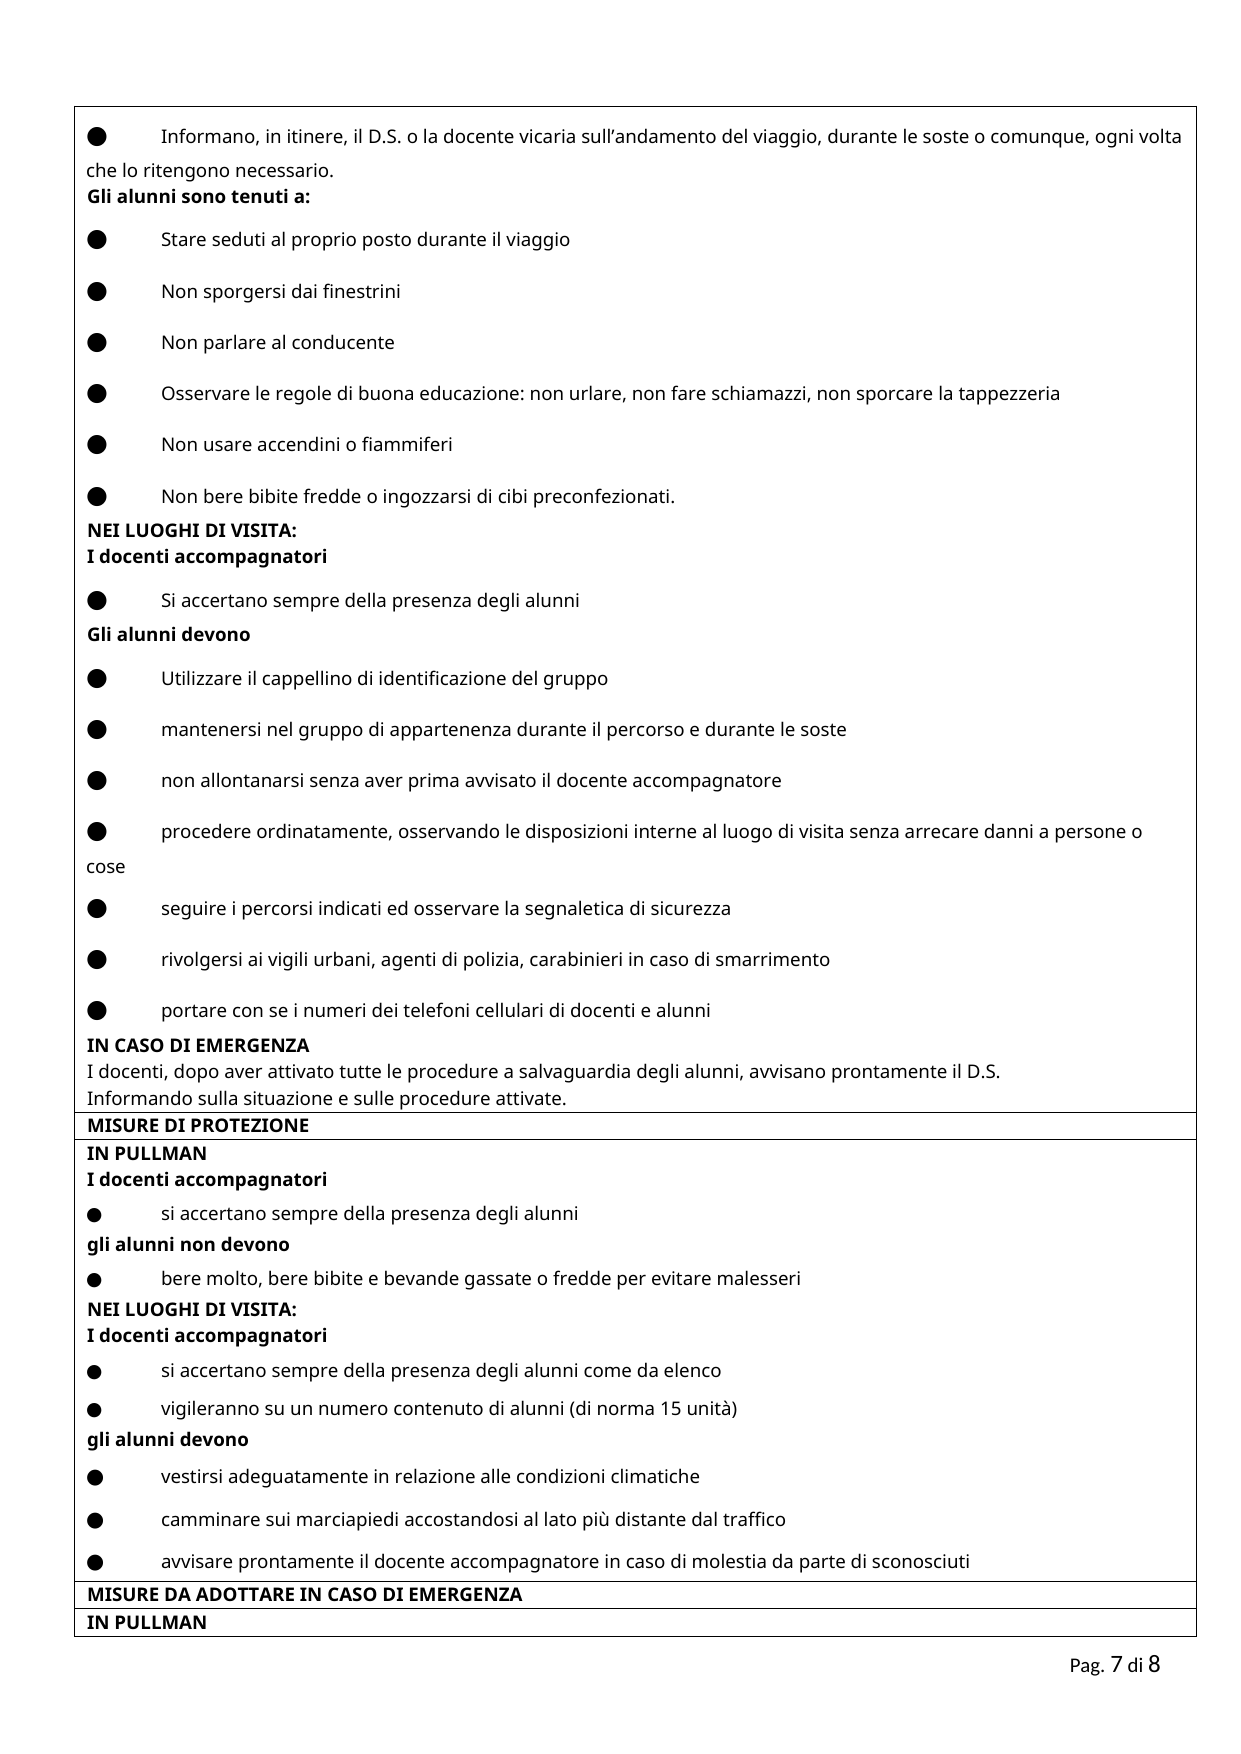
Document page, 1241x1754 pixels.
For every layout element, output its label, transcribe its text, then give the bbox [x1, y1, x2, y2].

table_cell IN PULLMAN I docenti accompagnatori si accertano sempre della presenza degli alunni gli alunni non devono bere molto, bere bibite e bevande gassate o fredde per evitare malesseri NEI LUOGHI DI VISITA: I docenti accompagnatori si accertano sempre della presenza degli alunni come da elenco vigileranno su un numero contenuto di alunni (di norma 15 unità) gli alunni devono vestirsi adeguatamente in relazione alle condizioni climatiche camminare sui marciapiedi accostandosi al lato più distante dal traffico avvisare prontamente il docente accompagnatore in caso di molestia da parte di sconosciuti [75, 1140, 1196, 1581]
table_cell IN PULLMAN [75, 1609, 1196, 1636]
table_cell MISURE DA ADOTTARE IN CASO DI EMERGENZA [75, 1582, 1196, 1608]
table_cell MISURE DI PROTEZIONE [75, 1113, 1196, 1139]
table_cell IN PULLMAN I docenti accompagnatori: Accertano la presenza degli alunni Forniscono i numeri dei telefoni cellulari di docenti e alunni Forniscono la targa dei pullman a tutti gli alunni Informano, in itinere, il D.S. o la docente vicaria sull’andamento del viaggio, durante le soste o comunque, ogni volta che lo ritengono necessario. Gli alunni sono tenuti a: Stare seduti al proprio posto durante il viaggio Non sporgersi dai finestrini Non parlare al conducente Osservare le regole di buona educazione: non urlare, non fare schiamazzi, non sporcare la tappezzeria Non usare accendini o fiammiferi Non bere bibite fredde o ingozzarsi di cibi preconfezionati. NEI LUOGHI DI VISITA: I docenti accompagnatori Si accertano sempre della presenza degli alunni Gli alunni devono Utilizzare il cappellino di identificazione del gruppo mantenersi nel gruppo di appartenenza durante il percorso e durante le soste non allontanarsi senza aver prima avvisato il docente accompagnatore procedere ordinatamente, osservando le disposizioni interne al luogo di visita senza arrecare danni a persone o cose seguire i percorsi indicati ed osservare la segnaletica di sicurezza rivolgersi ai vigili urbani, agenti di polizia, carabinieri in caso di smarrimento portare con se i numeri dei telefoni cellulari di docenti e alunni IN CASO DI EMERGENZA I docenti, dopo aver attivato tutte le procedure a salvaguardia degli alunni, avvisano prontamente il D.S. Informando sulla situazione e sulle procedure attivate. [75, 107, 1196, 1112]
